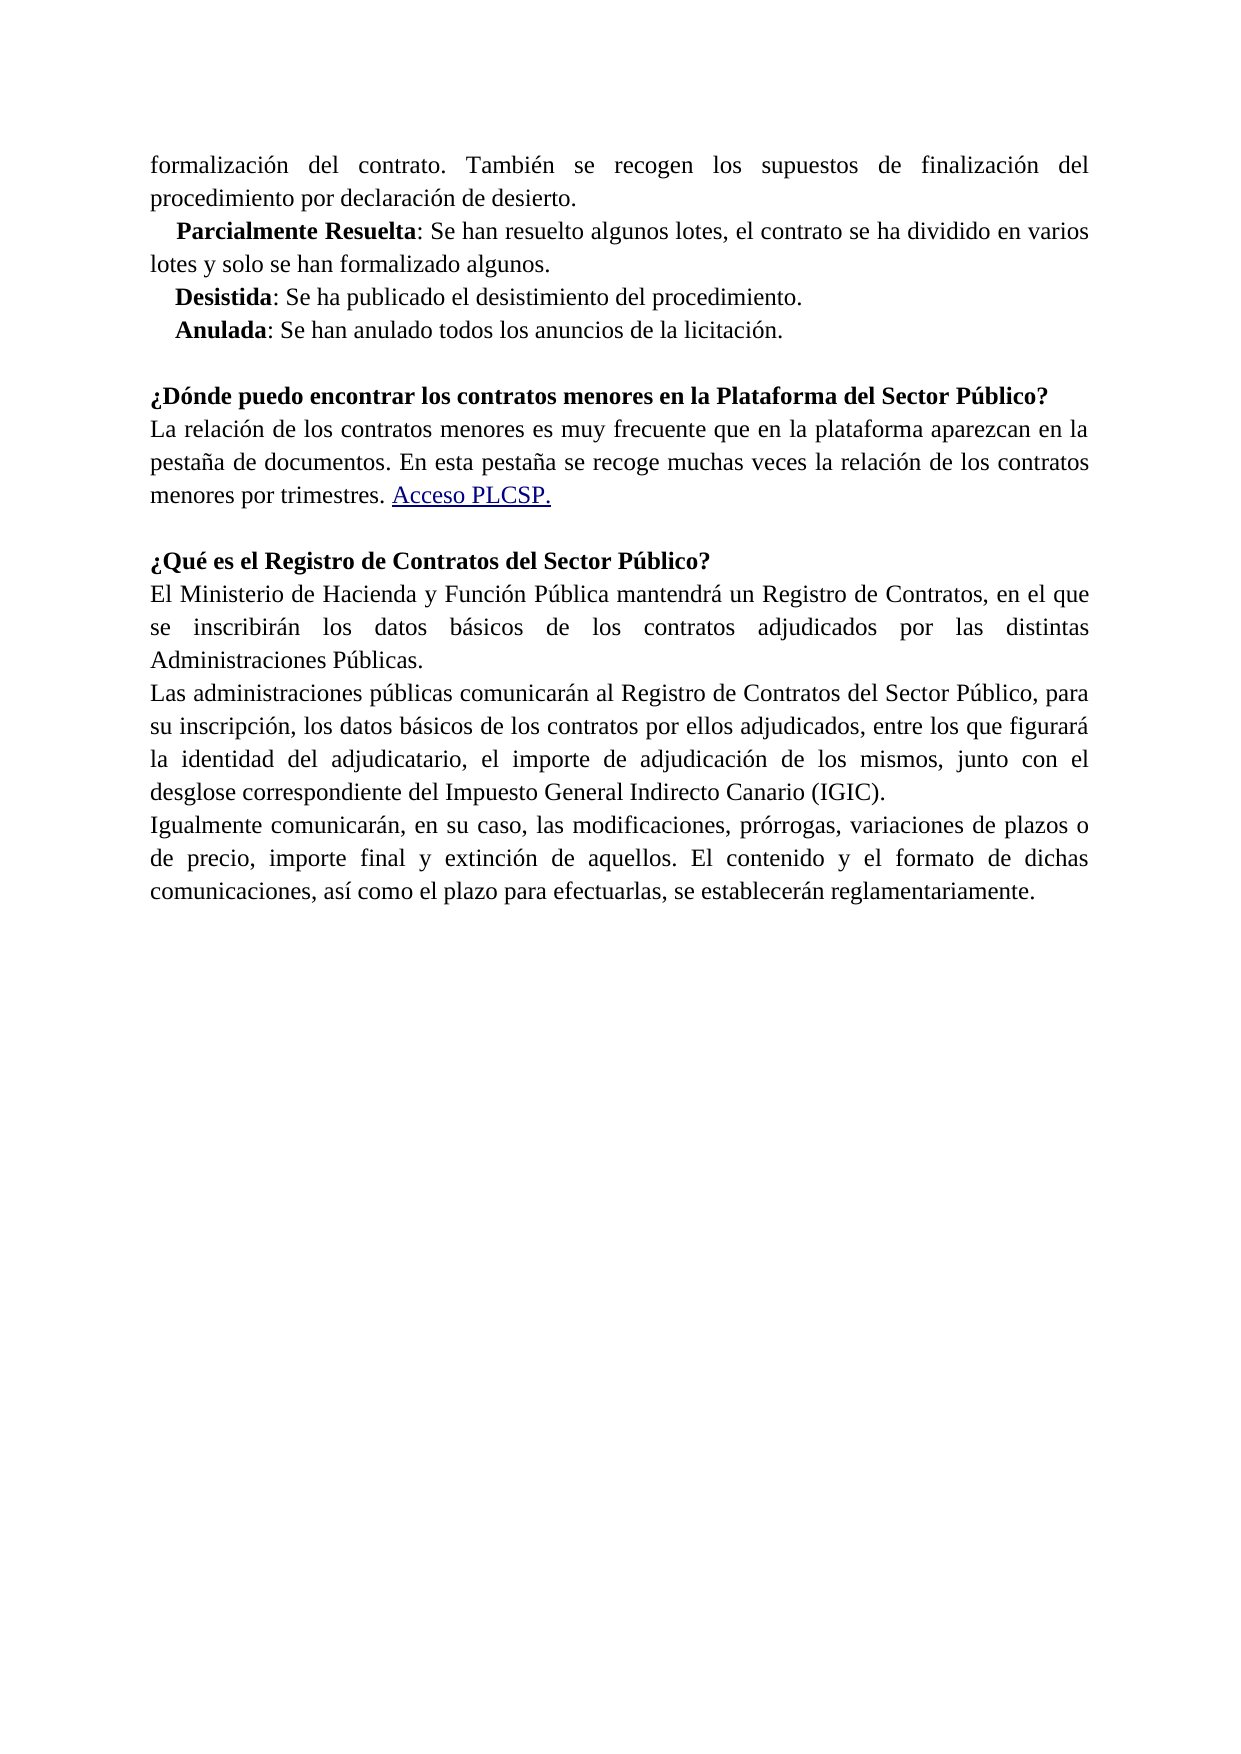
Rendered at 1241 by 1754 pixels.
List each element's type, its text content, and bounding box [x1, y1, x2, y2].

text La relación de los contratos menores es muy frecuente que en la plataforma aparezcan en la pestaña de documentos. En esta pestaña se recoge muchas veces la relación de los contratos menores por trimestres. Acceso PLCSP. [150, 414, 1090, 509]
text Las administraciones públicas comunicarán al Registro de Contratos del Sector Público, para su inscripción, los datos básicos de los contratos por ellos adjudicados, entre los que figurará la identidad del adjudicatario, el importe de adjudicación de los mismos, junto con el desglose correspondiente del Impuesto General Indirecto Canario (IGIC). [150, 678, 1090, 806]
text formalización del contrato. También se recogen los supuestos de finalización del procedimiento por declaración de desierto. [150, 150, 1090, 212]
text Igualmente comunicarán, en su caso, las modificaciones, prórrogas, variaciones de plazos o de precio, importe final y extinción de aquellos. El contenido y el formato de dichas comunicaciones, así como el plazo para efectuarlas, se establecerán reglamentariamente. [150, 810, 1090, 905]
text Parcialmente Resuelta: Se han resuelto algunos lotes, el contrato se ha dividido en varios lotes y solo se han formalizado algunos. [150, 216, 1090, 278]
text Anulada: Se han anulado todos los anuncios de la licitación. [150, 315, 1090, 344]
text Desistida: Se ha publicado el desistimiento del procedimiento. [150, 282, 1090, 311]
text El Ministerio de Hacienda y Función Pública mantendrá un Registro de Contratos, en el que se inscribirán los datos básicos de los contratos adjudicados por las distintas Administraciones Públicas. [150, 579, 1090, 674]
text ¿Qué es el Registro de Contratos del Sector Público? [150, 546, 1090, 575]
text ¿Dónde puedo encontrar los contratos menores en la Plataforma del Sector Público? [150, 381, 1090, 410]
